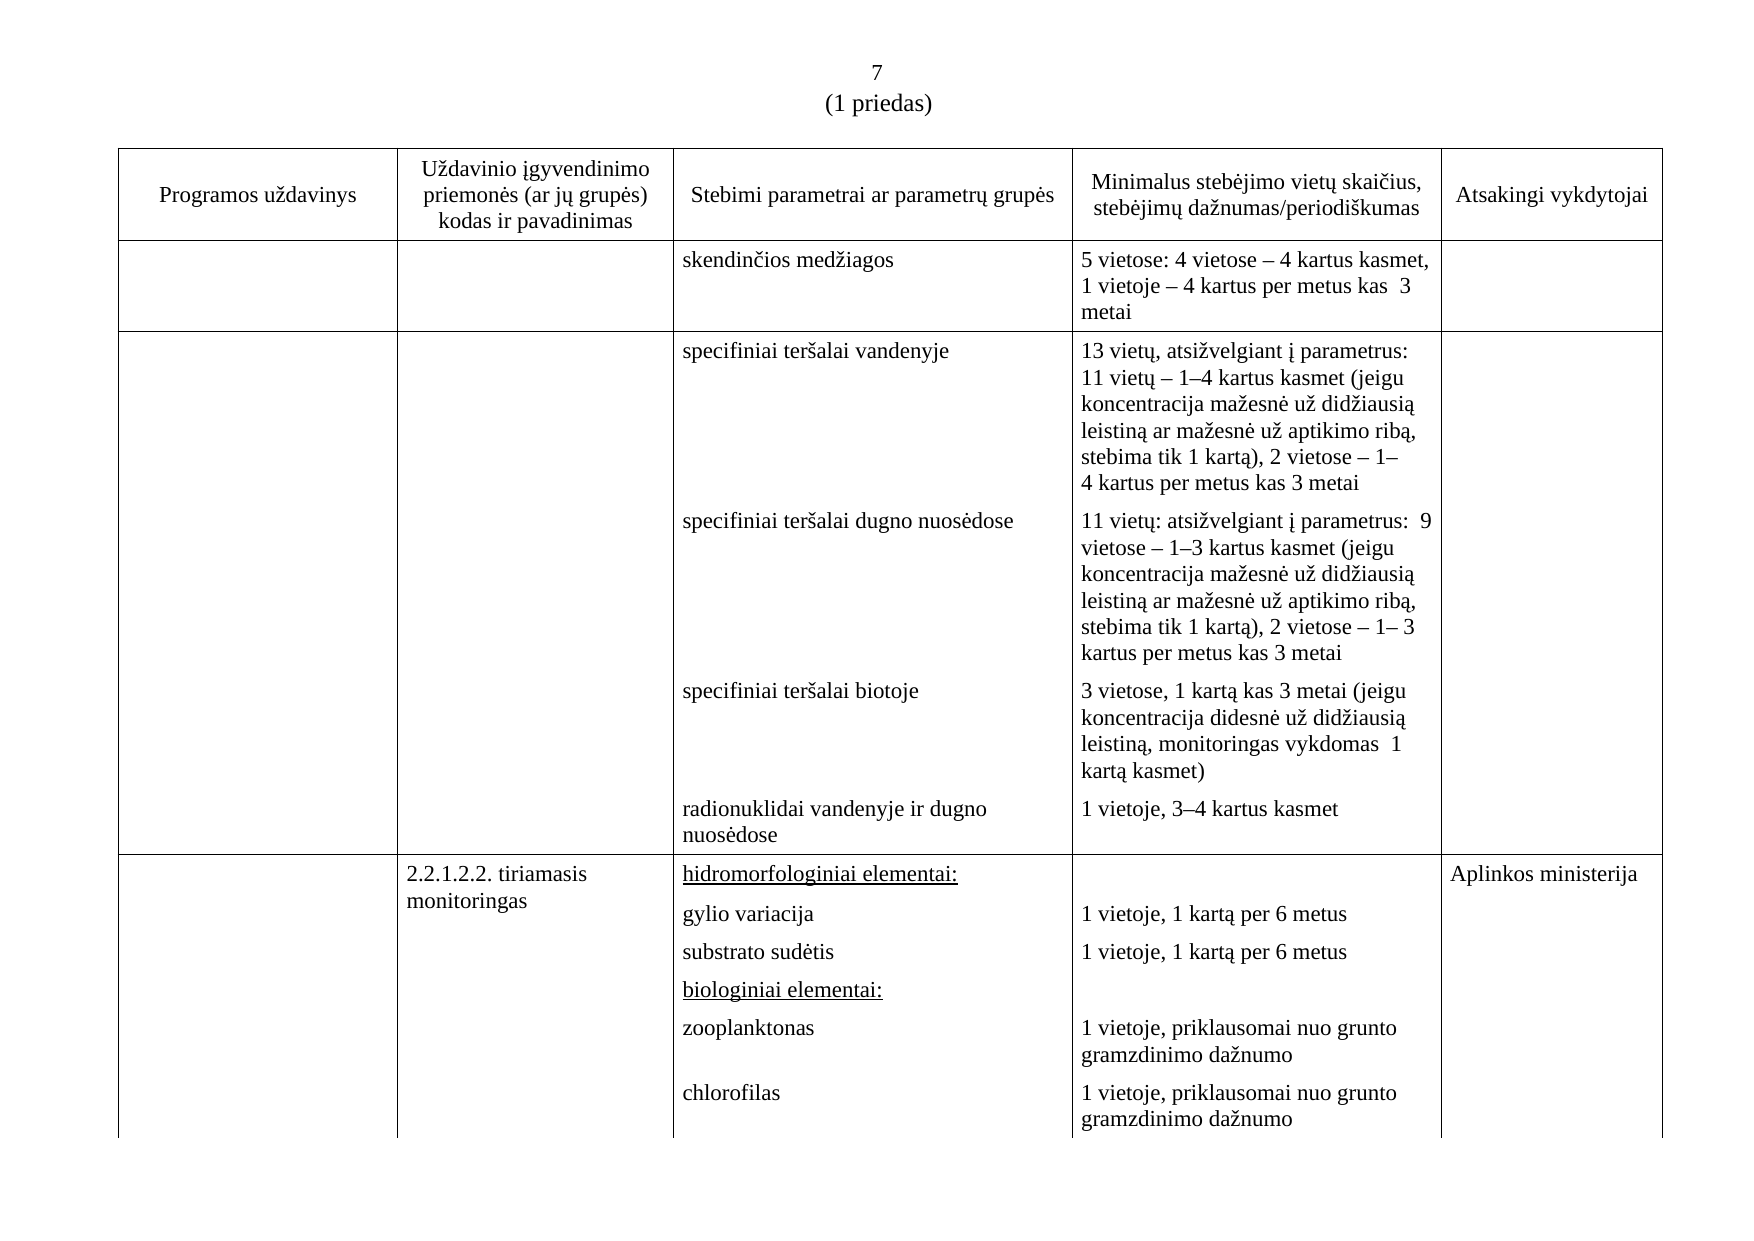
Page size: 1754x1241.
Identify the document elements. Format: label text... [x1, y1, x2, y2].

table_cell [119, 855, 397, 893]
table_cell [119, 970, 397, 1008]
table_cell [1442, 893, 1662, 932]
table_cell specifiniai teršalai biotoje [674, 672, 1072, 789]
table_cell [1442, 789, 1662, 853]
table_cell [119, 893, 397, 932]
table_cell [119, 241, 397, 331]
table_cell [119, 932, 397, 970]
table_cell substrato sudėtis [674, 932, 1072, 970]
table_cell specifiniai teršalai dugno nuosėdose [674, 502, 1072, 672]
table_cell [398, 332, 673, 502]
table_header Uždavinio įgyvendinimo priemonės (ar jų grupės) kodas ir pavadinimas [398, 149, 673, 240]
table_cell chlorofilas [674, 1073, 1072, 1138]
table_cell hidromorfologiniai elementai: [674, 855, 1072, 893]
table_cell 1 vietoje, 1 kartą per 6 metus [1073, 893, 1441, 932]
table_cell [1442, 502, 1662, 672]
table_cell [398, 1073, 673, 1138]
table_cell [398, 789, 673, 853]
table_cell skendinčios medžiagos [674, 241, 1072, 331]
table_header Programos uždavinys [119, 149, 397, 240]
table_cell [1442, 1009, 1662, 1073]
table_cell [1073, 855, 1441, 893]
table_cell gylio variacija [674, 893, 1072, 932]
table_cell [119, 502, 397, 672]
table_cell [1442, 1073, 1662, 1138]
table_cell [119, 1009, 397, 1073]
table_cell [119, 672, 397, 789]
table_cell [119, 332, 397, 502]
table_cell 1 vietoje, priklausomai nuo grunto gramzdinimo dažnumo [1073, 1009, 1441, 1073]
table_cell [119, 1073, 397, 1138]
table_cell 1 vietoje, priklausomai nuo grunto gramzdinimo dažnumo [1073, 1073, 1441, 1138]
table_cell [398, 241, 673, 331]
table_cell zooplanktonas [674, 1009, 1072, 1073]
table_cell [1073, 970, 1441, 1008]
table_header Minimalus stebėjimo vietų skaičius, stebėjimų dažnumas/periodiškumas [1073, 149, 1441, 240]
table_cell 13 vietų, atsižvelgiant į parametrus: 11 vietų – 1–4 kartus kasmet (jeigu koncentracija mažesnė už didžiausią leistiną ar mažesnė už aptikimo ribą, stebima tik 1 kartą), 2 vietose – 1–4 kartus per metus kas 3 metai [1073, 332, 1441, 502]
table_cell 11 vietų: atsižvelgiant į parametrus: 9 vietose – 1–3 kartus kasmet (jeigu koncentracija mažesnė už didžiausią leistiną ar mažesnė už aptikimo ribą, stebima tik 1 kartą), 2 vietose – 1– 3 kartus per metus kas 3 metai [1073, 502, 1441, 672]
table_cell [398, 1009, 673, 1073]
table_cell [1442, 672, 1662, 789]
table_header Stebimi parametrai ar parametrų grupės [674, 149, 1072, 240]
table_cell [398, 970, 673, 1008]
table_cell [1442, 332, 1662, 502]
table_cell specifiniai teršalai vandenyje [674, 332, 1072, 502]
table_cell 1 vietoje, 1 kartą per 6 metus [1073, 932, 1441, 970]
table_cell [1442, 932, 1662, 970]
table_cell [398, 502, 673, 672]
table_cell radionuklidai vandenyje ir dugno nuosėdose [674, 789, 1072, 853]
table_cell [1442, 241, 1662, 331]
table_cell 3 vietose, 1 kartą kas 3 metai (jeigu koncentracija didesnė už didžiausią leistiną, monitoringas vykdomas 1 kartą kasmet) [1073, 672, 1441, 789]
table_cell 2.2.1.2.2. tiriamasis monitoringas [398, 855, 673, 932]
table_cell Aplinkos ministerija [1442, 855, 1662, 893]
table_cell [398, 932, 673, 970]
table_cell biologiniai elementai: [674, 970, 1072, 1008]
table_cell 1 vietoje, 3–4 kartus kasmet [1073, 789, 1441, 853]
table_cell 5 vietose: 4 vietose – 4 kartus kasmet, 1 vietoje – 4 kartus per metus kas 3 metai [1073, 241, 1441, 331]
table_cell [1442, 970, 1662, 1008]
table_header Atsakingi vykdytojai [1442, 149, 1662, 240]
table_cell [398, 672, 673, 789]
table_cell [119, 789, 397, 853]
